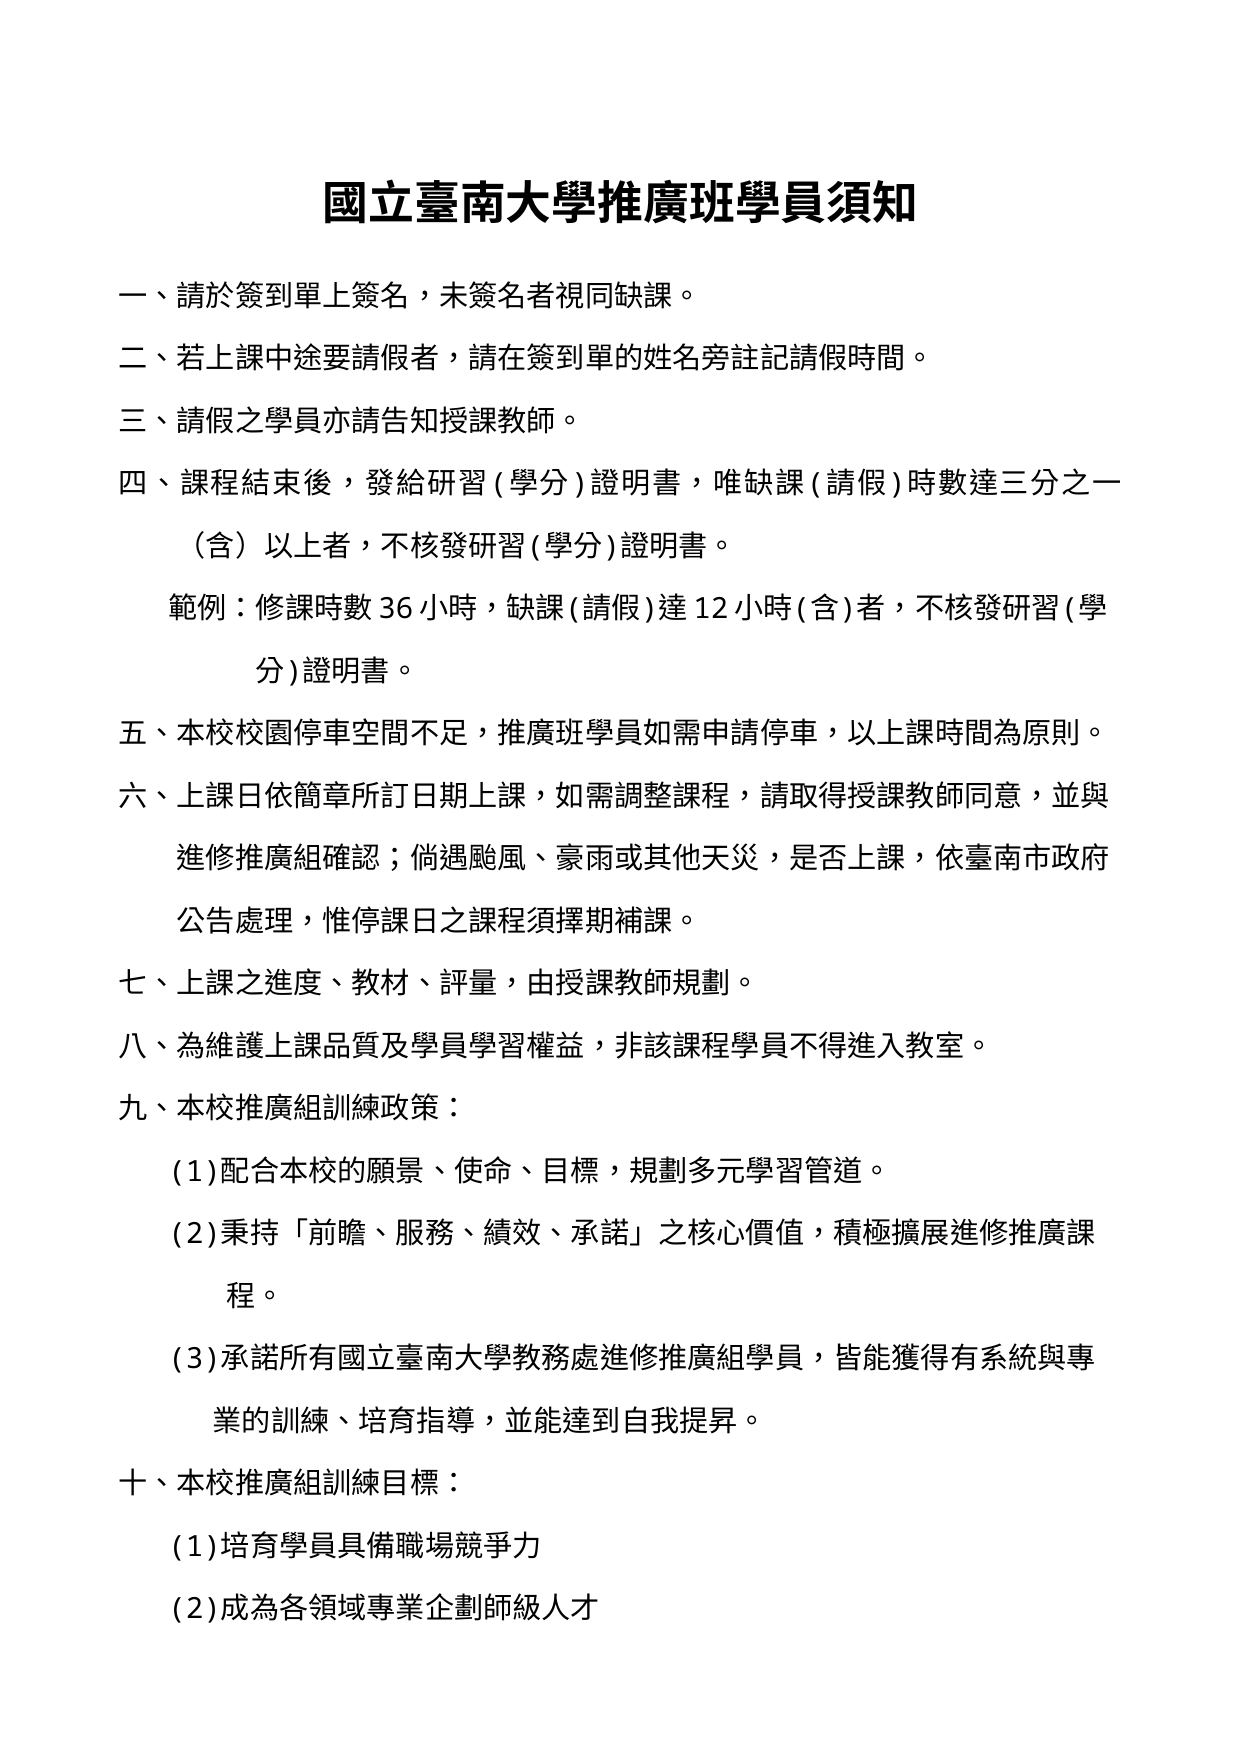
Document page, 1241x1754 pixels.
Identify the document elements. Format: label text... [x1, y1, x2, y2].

text 九、本校推廣組訓練政策： [118, 1064, 1122, 1127]
text (1)配合本校的願景、使命、目標，規劃多元學習管道。 [168, 1127, 1122, 1189]
text (3)承諾所有國立臺南大學教務處進修推廣組學員，皆能獲得有系統與專業的訓練、培育指導，並能達到自我提昇。 [168, 1314, 1122, 1439]
text (1)培育學員具備職場競爭力 [168, 1502, 1122, 1564]
text 六、上課日依簡章所訂日期上課，如需調整課程，請取得授課教師同意，並與進修推廣組確認；倘遇颱風、豪雨或其他天災，是否上課，依臺南市政府公告處理，惟停課日之課程須擇期補課。 [118, 752, 1122, 939]
text 四、課程結束後，發給研習(學分)證明書，唯缺課(請假)時數達三分之一（含）以上者，不核發研習(學分)證明書。 [118, 439, 1122, 564]
text (2)秉持「前瞻、服務、績效、承諾」之核心價值，積極擴展進修推廣課程。 [168, 1189, 1122, 1314]
text 範例：修課時數36小時，缺課(請假)達12小時(含)者，不核發研習(學分)證明書。 [168, 564, 1122, 689]
text (2)成為各領域專業企劃師級人才 [168, 1564, 1122, 1627]
text 八、為維護上課品質及學員學習權益，非該課程學員不得進入教室。 [118, 1002, 1122, 1064]
text 二、若上課中途要請假者，請在簽到單的姓名旁註記請假時間。 [118, 314, 1122, 377]
text 國立臺南大學推廣班學員須知 [118, 127, 1122, 252]
text 五、本校校園停車空間不足，推廣班學員如需申請停車，以上課時間為原則。 [118, 689, 1122, 752]
text 一、請於簽到單上簽名，未簽名者視同缺課。 [118, 252, 1122, 314]
text 十、本校推廣組訓練目標： [118, 1439, 1122, 1502]
text 三、請假之學員亦請告知授課教師。 [118, 377, 1122, 439]
text 七、上課之進度、教材、評量，由授課教師規劃。 [118, 939, 1122, 1002]
